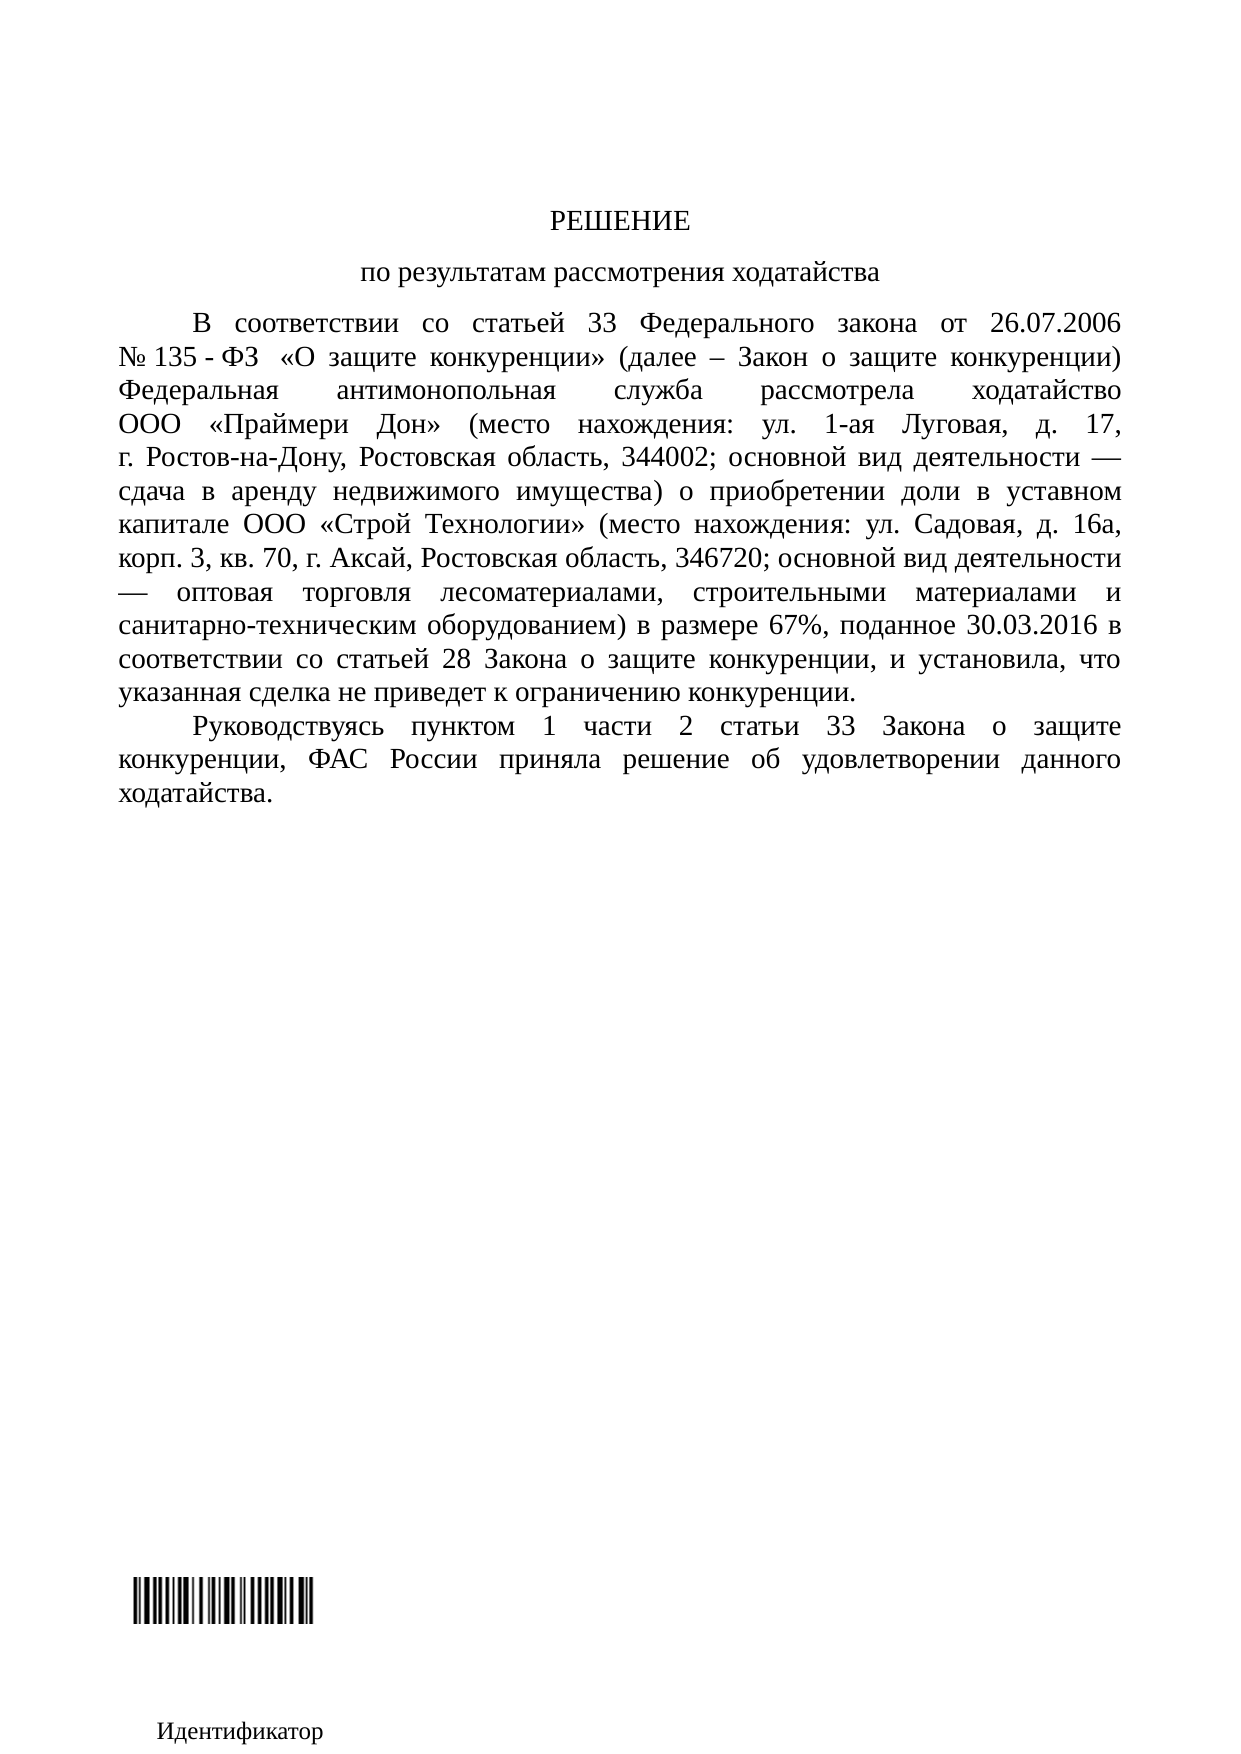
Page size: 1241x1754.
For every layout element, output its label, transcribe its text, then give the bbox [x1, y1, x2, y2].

picture [118, 1577, 331, 1624]
text по результатам рассмотрения ходатайства [118, 254, 1122, 288]
text РЕШЕНИЕ [118, 203, 1122, 236]
text Руководствуясь пунктом 1 части 2 статьи 33 Закона о защите конкуренции, ФАС России приняла решение об удовлетворении данного ходатайства. [118, 708, 1122, 808]
text В соответствии со статьей 33 Федерального закона от 26.07.2006 № 135 - ФЗ «О защите конкуренции» (далее – Закон о защите конкуренции) Федеральная антимонопольная служба рассмотрела ходатайство ООО «Праймери Дон» (место нахождения: ул. 1-ая Луговая, д. 17, г. Ростов-на-Дону, Ростовская область, 344002; основной вид деятельности — сдача в аренду недвижимого имущества) о приобретении доли в уставном капитале ООО «Строй Технологии» (место нахождения: ул. Садовая, д. 16а, корп. 3, кв. 70, г. Аксай, Ростовская область, 346720; основной вид деятельности — оптовая торговля лесоматериалами, строительными материалами и санитарно-техническим оборудованием) в размере 67%, поданное 30.03.2016 в соответствии со статьей 28 Закона о защите конкуренции, и установила, что указанная сделка не приведет к ограничению конкуренции. [118, 305, 1122, 708]
